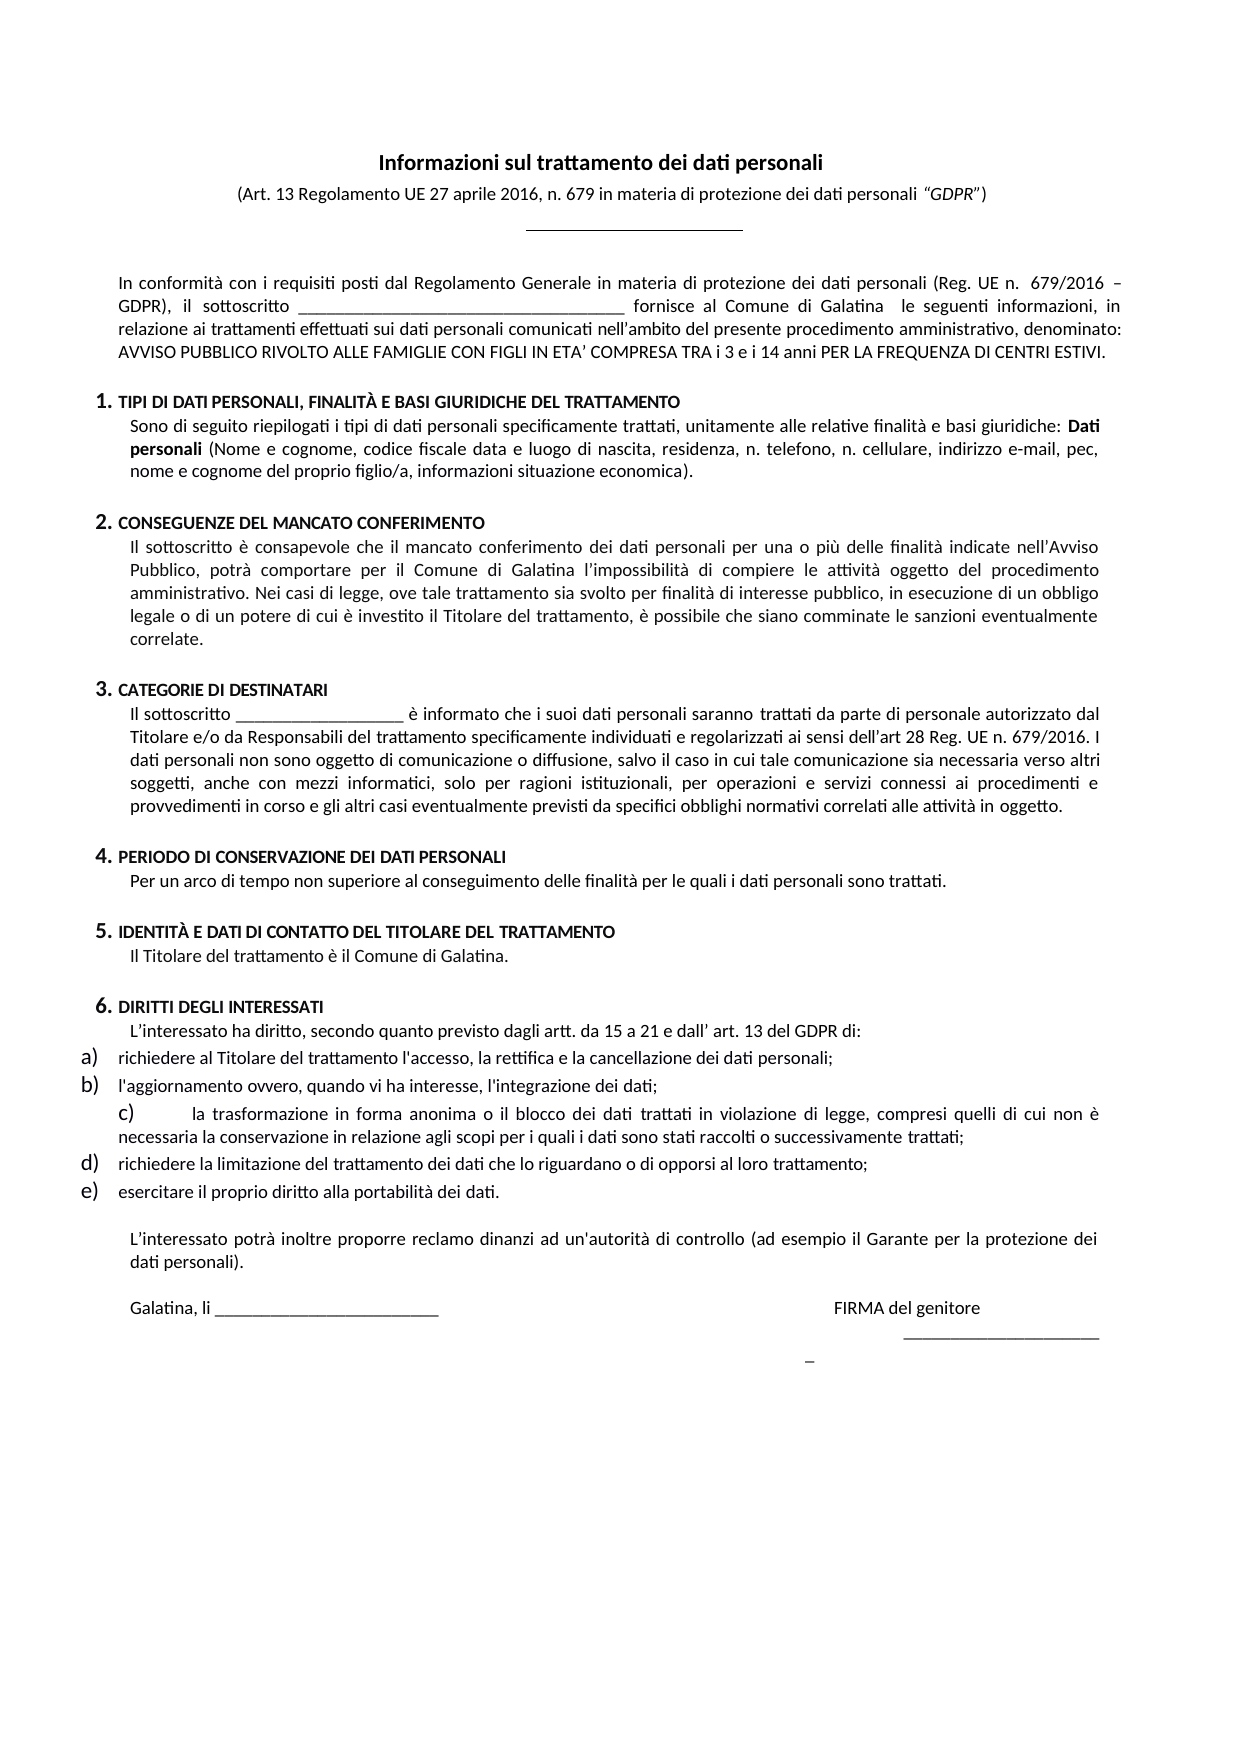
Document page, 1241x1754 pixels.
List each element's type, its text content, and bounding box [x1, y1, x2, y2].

list la trasformazione in forma anonima o il blocco dei dati trattati in violazione di legge, compresi quelli di cui non è necessaria la conservazione in relazione agli scopi per i quali i dati sono stati raccolti o successivamente trattati; [118, 1098, 1100, 1148]
list CATEGORIE DI DESTINATARI [95, 674, 1122, 702]
list DIRITTI DEGLI INTERESSATI [95, 991, 1122, 1019]
text Sono di seguito riepilogati i tipi di dati personali specificamente trattati, unitamente alle relative finalità e basi giuridiche: Dati personali (Nome e cognome, codice fiscale data e luogo di nascita, residenza, n. telefono, n. cellulare, indirizzo e-mail, pec, nome e cognome del proprio figlio/a, informazioni situazione economica). [130, 414, 1100, 483]
text ______________________ [805, 1319, 1100, 1365]
text (Art. 13 Regolamento UE 27 aprile 2016, n. 679 in materia di protezione dei dati personali “GDPR”) [140, 182, 1084, 205]
list IDENTITÀ E DATI DI CONTATTO DEL TITOLARE DEL TRATTAMENTO [95, 916, 1122, 944]
list esercitare il proprio diritto alla portabilità dei dati. [81, 1176, 1122, 1204]
text Il sottoscritto __________________ è informato che i suoi dati personali saranno trattati da parte di personale autorizzato dal Titolare e/o da Responsabili del trattamento specificamente individuati e regolarizzati ai sensi dell’art 28 Reg. UE n. 679/2016. I dati personali non sono oggetto di comunicazione o diffusione, salvo il caso in cui tale comunicazione sia necessaria verso altri soggetti, anche con mezzi informatici, solo per ragioni istituzionali, per operazioni e servizi connessi ai procedimenti e provvedimenti in corso e gli altri casi eventualmente previsti da specifici obblighi normativi correlati alle attività in oggetto. [130, 702, 1100, 817]
subtitle Informazioni sul trattamento dei dati personali [118, 148, 1084, 176]
list richiedere al Titolare del trattamento l'accesso, la rettifica e la cancellazione dei dati personali; [81, 1042, 1122, 1070]
text In conformità con i requisiti posti dal Regolamento Generale in materia di protezione dei dati personali (Reg. UE n. 679/2016 – GDPR), il sottoscritto ___________________________________ fornisce al Comune di Galatina le seguenti informazioni, in relazione ai trattamenti effettuati sui dati personali comunicati nell’ambito del presente procedimento amministrativo, denominato: AVVISO PUBBLICO RIVOLTO ALLE FAMIGLIE CON FIGLI IN ETA’ COMPRESA TRA i 3 e i 14 anni PER LA FREQUENZA DI CENTRI ESTIVI. [118, 271, 1122, 363]
text Il Titolare del trattamento è il Comune di Galatina. [130, 944, 1122, 967]
text L’interessato potrà inoltre proporre reclamo dinanzi ad un'autorità di controllo (ad esempio il Garante per la protezione dei dati personali). [130, 1227, 1100, 1273]
text Il sottoscritto è consapevole che il mancato conferimento dei dati personali per una o più delle finalità indicate nell’Avviso Pubblico, potrà comportare per il Comune di Galatina l’impossibilità di compiere le attività oggetto del procedimento amministrativo. Nei casi di legge, ove tale trattamento sia svolto per finalità di interesse pubblico, in esecuzione di un obbligo legale o di un potere di cui è investito il Titolare del trattamento, è possibile che siano comminate le sanzioni eventualmente correlate. [130, 535, 1100, 650]
text L’interessato ha diritto, secondo quanto previsto dagli artt. da 15 a 21 e dall’ art. 13 del GDPR di: [130, 1019, 1122, 1042]
text Galatina, li ________________________ FIRMA del genitore [130, 1296, 1100, 1319]
list PERIODO DI CONSERVAZIONE DEI DATI PERSONALI [95, 841, 1122, 869]
list richiedere la limitazione del trattamento dei dati che lo riguardano o di opporsi al loro trattamento; [81, 1148, 1122, 1176]
text Per un arco di tempo non superiore al conseguimento delle finalità per le quali i dati personali sono trattati. [130, 869, 1100, 892]
list CONSEGUENZE DEL MANCATO CONFERIMENTO [95, 507, 1122, 535]
list TIPI DI DATI PERSONALI, FINALITÀ E BASI GIURIDICHE DEL TRATTAMENTO [95, 386, 1122, 414]
list l'aggiornamento ovvero, quando vi ha interesse, l'integrazione dei dati; [81, 1070, 1122, 1098]
